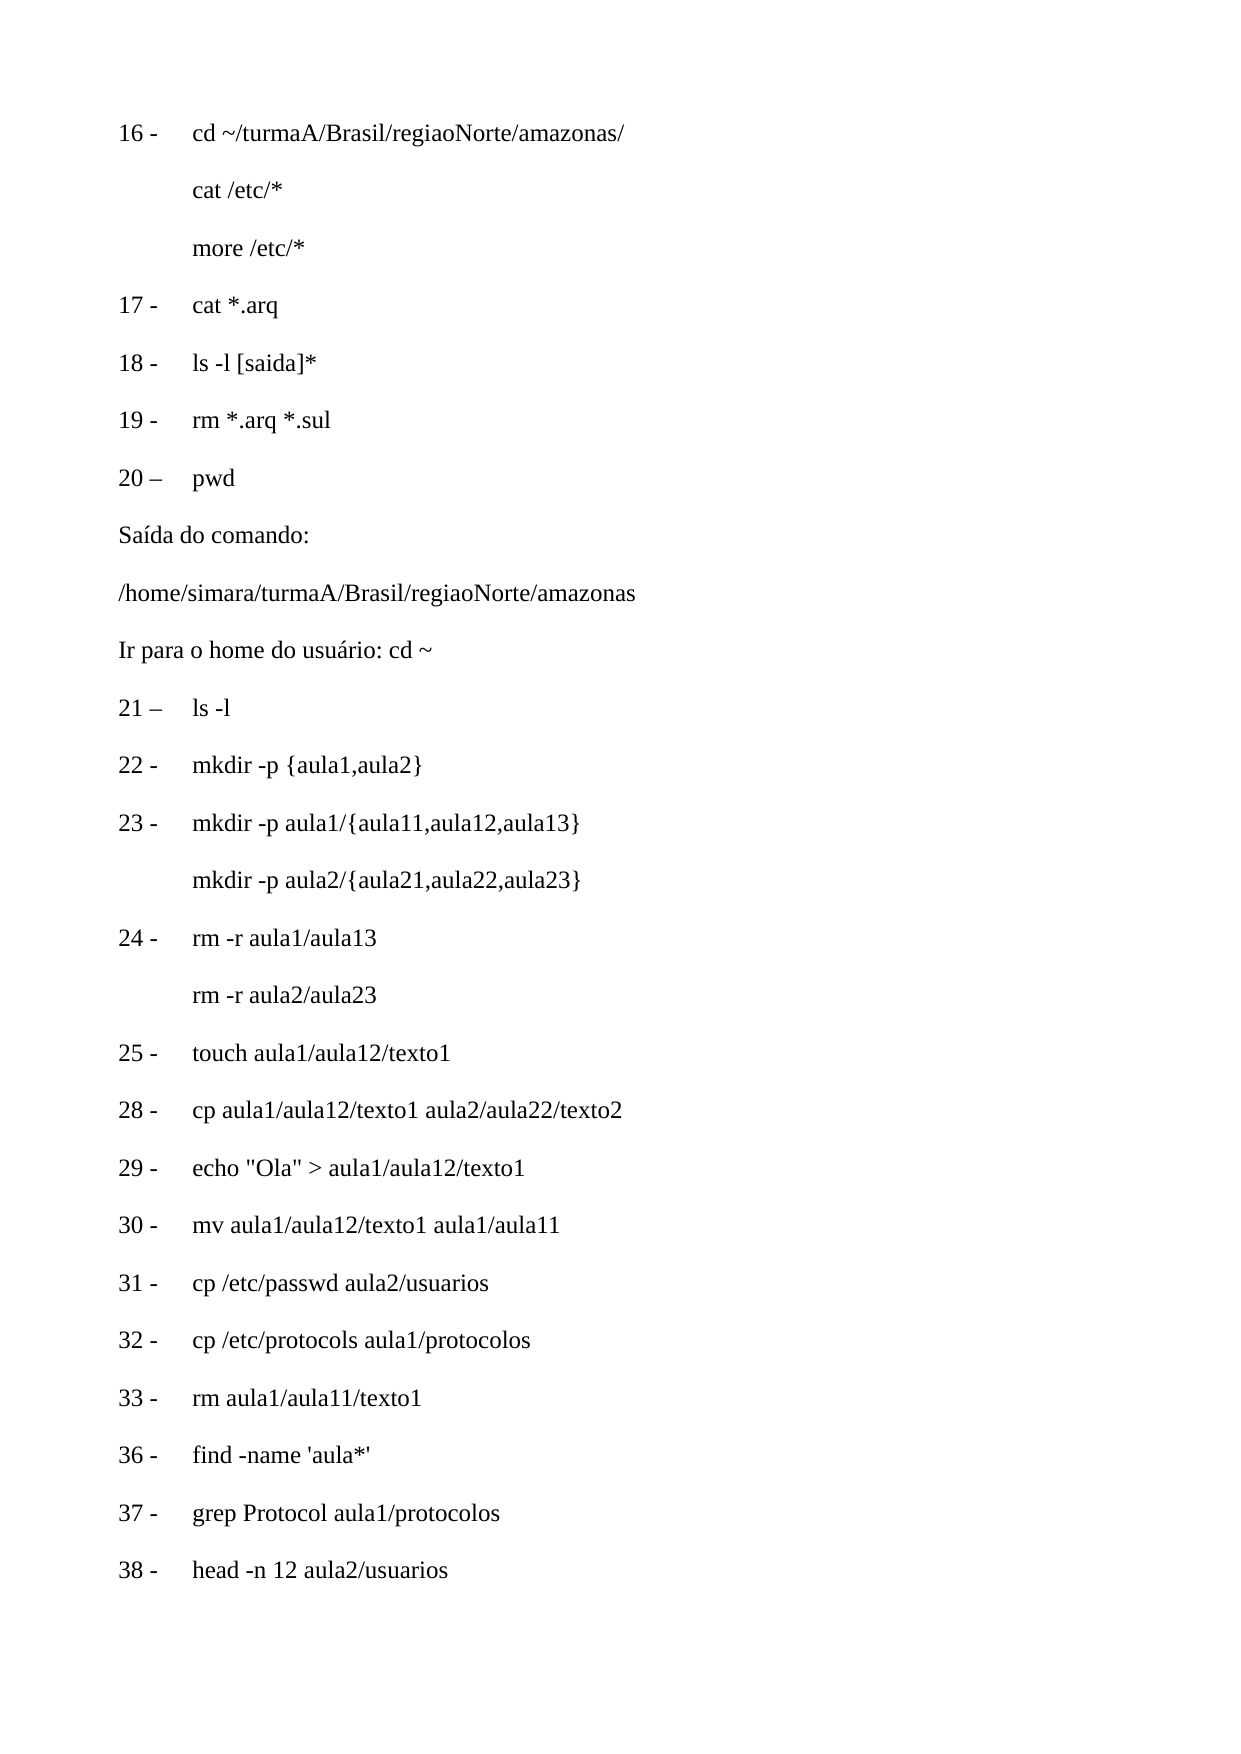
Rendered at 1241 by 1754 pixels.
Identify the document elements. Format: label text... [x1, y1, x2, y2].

text 30 - mv aula1/aula12/texto1 aula1/aula11 [118, 1211, 1122, 1239]
text 17 - cat *.arq [118, 291, 1122, 319]
text 28 - cp aula1/aula12/texto1 aula2/aula22/texto2 [118, 1096, 1122, 1124]
text Saída do comando: [118, 521, 1122, 549]
text 23 - mkdir -p aula1/{aula11,aula12,aula13} [118, 808, 1122, 837]
text 36 - find -name 'aula*' [118, 1441, 1122, 1469]
text 19 - rm *.arq *.sul [118, 406, 1122, 434]
text 33 - rm aula1/aula11/texto1 [118, 1383, 1122, 1412]
text 24 - rm -r aula1/aula13 [118, 923, 1122, 952]
text more /etc/* [118, 233, 1122, 262]
text 37 - grep Protocol aula1/protocolos [118, 1498, 1122, 1527]
text mkdir -p aula2/{aula21,aula22,aula23} [118, 866, 1122, 894]
text 16 - cd ~/turmaA/Brasil/regiaoNorte/amazonas/ [118, 118, 1122, 147]
text rm -r aula2/aula23 [118, 981, 1122, 1009]
text 22 - mkdir -p {aula1,aula2} [118, 751, 1122, 779]
text 32 - cp /etc/protocols aula1/protocolos [118, 1326, 1122, 1354]
text 21 – ls -l [118, 693, 1122, 722]
text cat /etc/* [118, 176, 1122, 204]
text /home/simara/turmaA/Brasil/regiaoNorte/amazonas [118, 578, 1122, 607]
text 18 - ls -l [saida]* [118, 348, 1122, 377]
text 38 - head -n 12 aula2/usuarios [118, 1556, 1122, 1584]
text 29 - echo "Ola" > aula1/aula12/texto1 [118, 1153, 1122, 1182]
text Ir para o home do usuário: cd ~ [118, 636, 1122, 664]
text 20 – pwd [118, 463, 1122, 492]
text 31 - cp /etc/passwd aula2/usuarios [118, 1268, 1122, 1297]
text 25 - touch aula1/aula12/texto1 [118, 1038, 1122, 1067]
